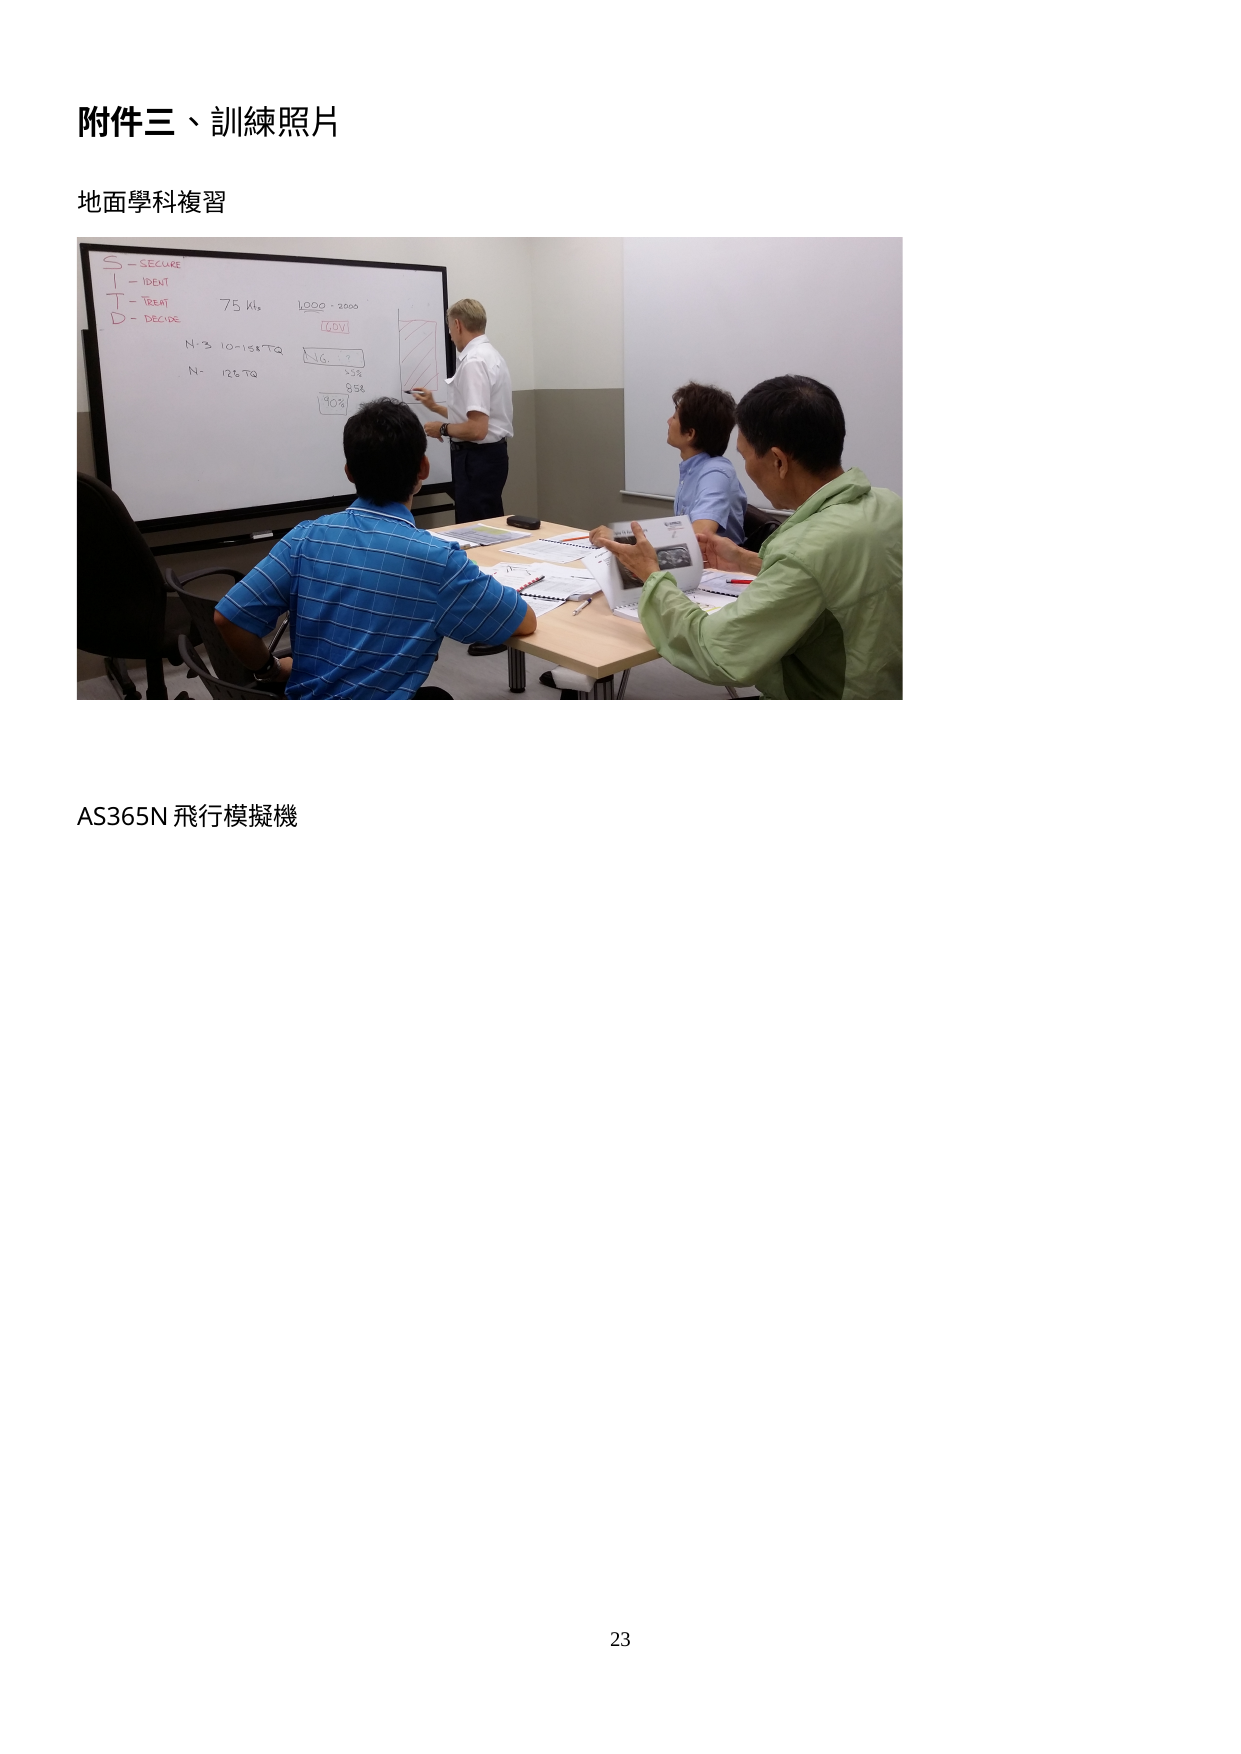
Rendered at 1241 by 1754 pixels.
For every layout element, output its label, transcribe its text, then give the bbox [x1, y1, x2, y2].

text AS365N飛行模擬機 [77, 796, 1163, 833]
picture [76, 237, 903, 700]
text 地面學科複習 [77, 181, 1163, 219]
text 附件三、訓練照片 [77, 82, 1163, 157]
